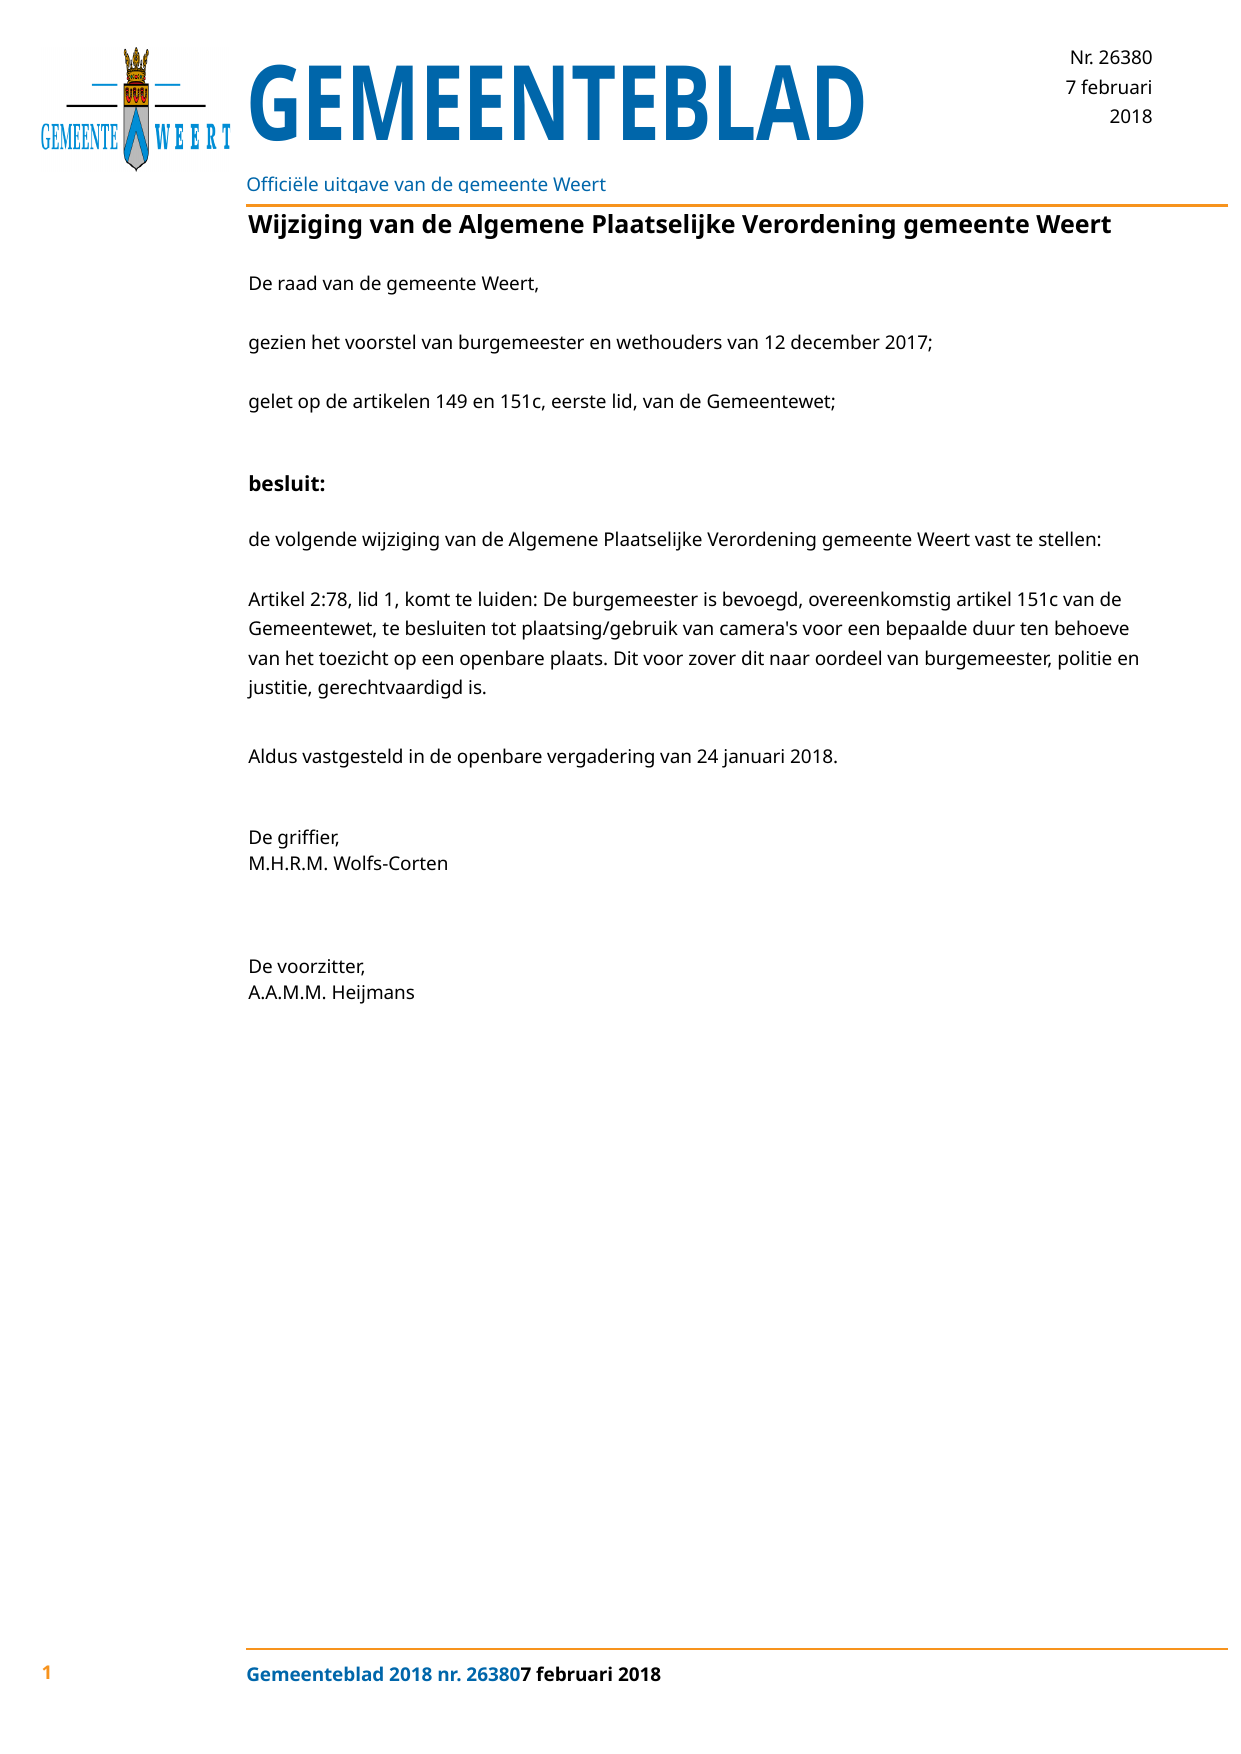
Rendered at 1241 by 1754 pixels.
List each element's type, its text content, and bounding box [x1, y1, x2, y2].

text M.H.R.M. Wolfs-Corten [248, 850, 1152, 876]
text gezien het voorstel van burgemeester en wethouders van 12 december 2017; [248, 329, 1152, 355]
text gelet op de artikelen 149 en 151c, eerste lid, van de Gemeentewet; [248, 389, 1152, 414]
text de volgende wijziging van de Algemene Plaatselijke Verordening gemeente Weert vast te stellen: [248, 527, 1152, 552]
picture [41, 47, 231, 172]
text De voorzitter, [248, 953, 1152, 979]
text Wijziging van de Algemene Plaatselijke Verordening gemeente Weert [248, 207, 1152, 241]
text besluit: [248, 469, 1152, 497]
text Artikel 2:78, lid 1, komt te luiden: De burgemeester is bevoegd, overeenkomstig artikel 151c van de Gemeentewet, te besluiten tot plaatsing/gebruik van camera's voor een bepaalde duur ten behoeve van het toezicht op een openbare plaats. Dit voor zover dit naar oordeel van burgemeester, politie en justitie, gerechtvaardigd is. [248, 586, 1152, 700]
text De raad van de gemeente Weert, [248, 270, 1152, 296]
text De griffier, [248, 824, 1152, 850]
text Aldus vastgesteld in de openbare vergadering van 24 januari 2018. [248, 743, 1152, 769]
text A.A.M.M. Heijmans [248, 979, 1152, 1004]
